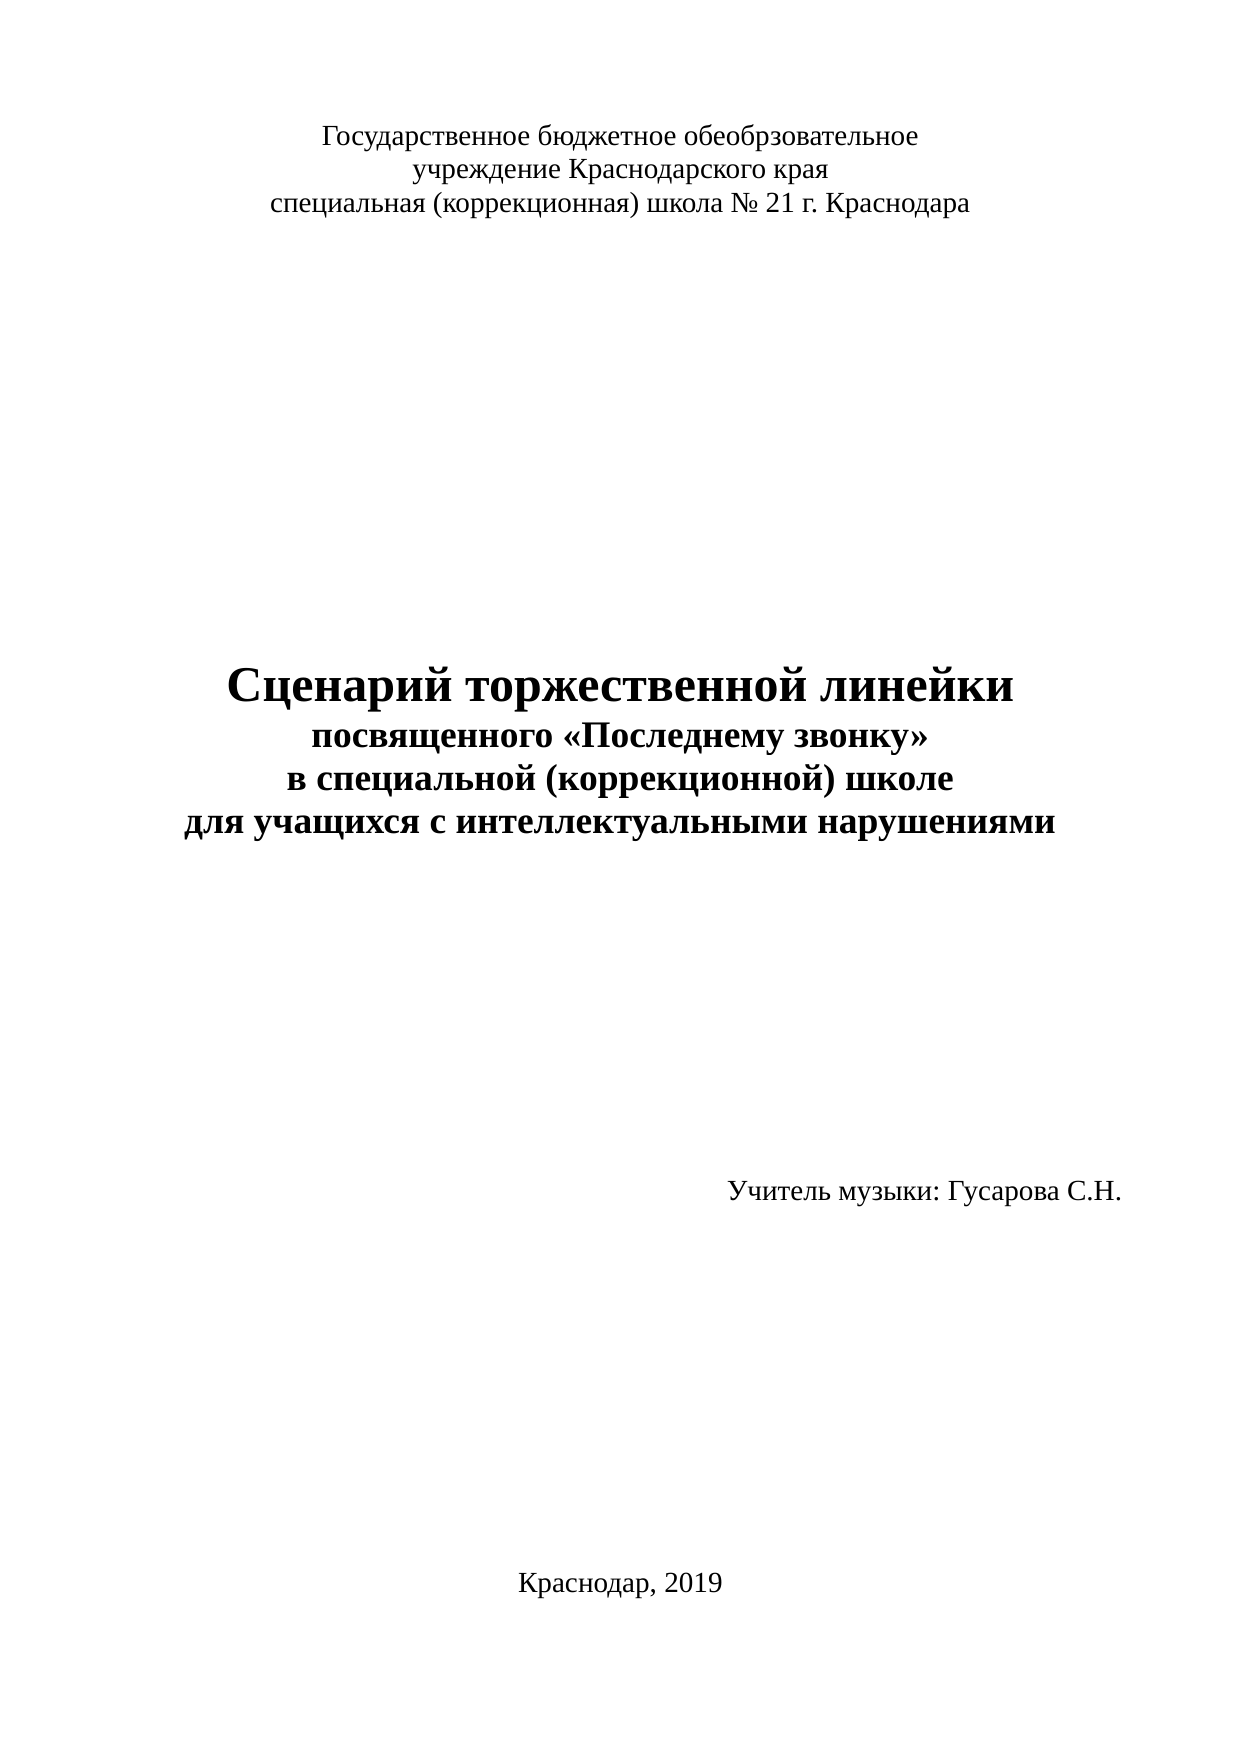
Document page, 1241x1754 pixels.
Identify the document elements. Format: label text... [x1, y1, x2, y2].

text для учащихся с интеллектуальными нарушениями [118, 798, 1122, 842]
text Краснодар, 2019 [118, 1565, 1122, 1599]
text Государственное бюджетное обеобрзовательное [118, 118, 1122, 152]
text специальная (коррекционная) школа № 21 г. Краснодара [118, 185, 1122, 219]
text учреждение Краснодарского края [118, 152, 1122, 185]
text посвященного «Последнему звонку» [118, 712, 1122, 755]
text в специальной (коррекционной) школе [118, 755, 1122, 798]
text Сценарий торжественной линейки [118, 655, 1122, 712]
text Учитель музыки: Гусарова С.Н. [118, 1173, 1122, 1207]
